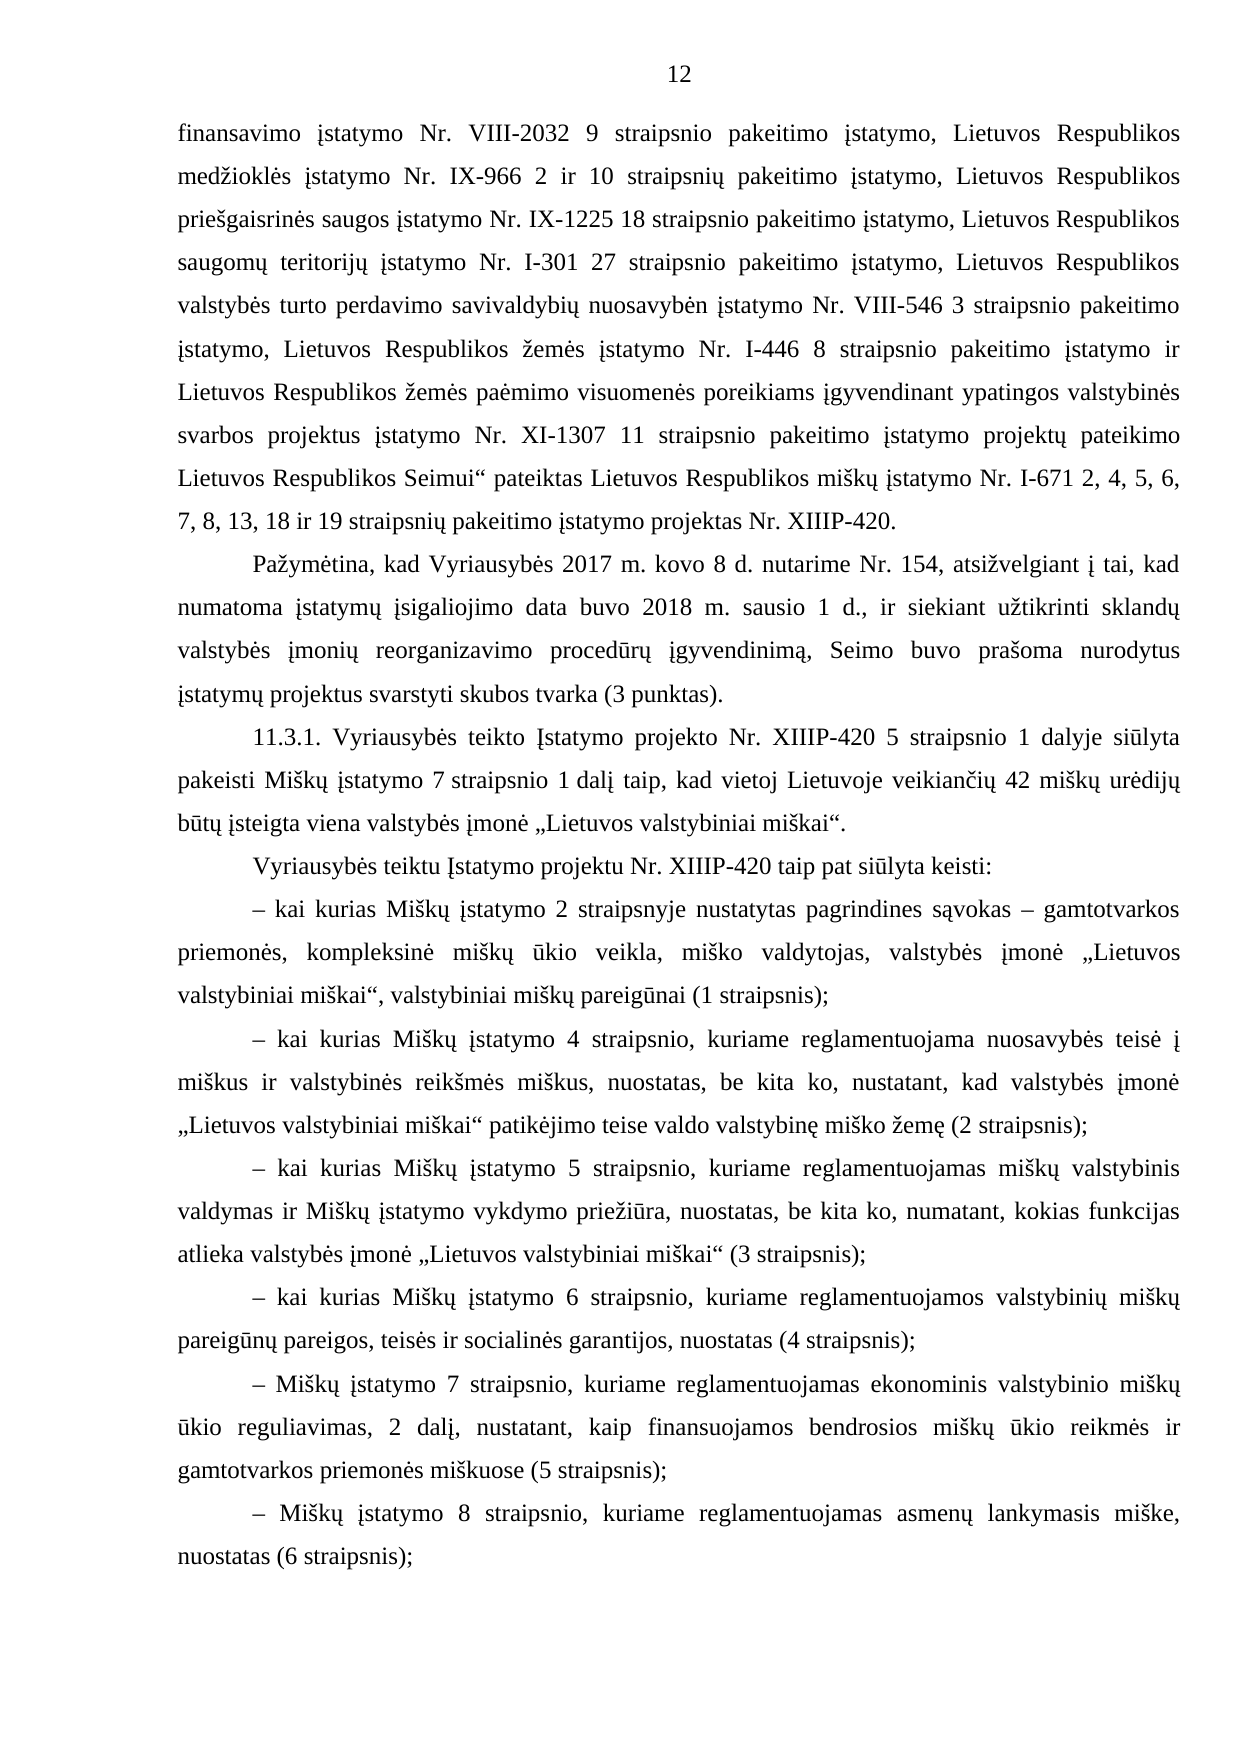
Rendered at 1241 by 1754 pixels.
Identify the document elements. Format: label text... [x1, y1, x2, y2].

text Vyriausybės teiktu Įstatymo projektu Nr. XIIIP-420 taip pat siūlyta keisti: [177, 851, 1181, 880]
text finansavimo įstatymo Nr. VIII-2032 9 straipsnio pakeitimo įstatymo, Lietuvos Respublikos medžioklės įstatymo Nr. IX-966 2 ir 10 straipsnių pakeitimo įstatymo, Lietuvos Respublikos priešgaisrinės saugos įstatymo Nr. IX-1225 18 straipsnio pakeitimo įstatymo, Lietuvos Respublikos saugomų teritorijų įstatymo Nr. I-301 27 straipsnio pakeitimo įstatymo, Lietuvos Respublikos valstybės turto perdavimo savivaldybių nuosavybėn įstatymo Nr. VIII-546 3 straipsnio pakeitimo įstatymo, Lietuvos Respublikos žemės įstatymo Nr. I-446 8 straipsnio pakeitimo įstatymo ir Lietuvos Respublikos žemės paėmimo visuomenės poreikiams įgyvendinant ypatingos valstybinės svarbos projektus įstatymo Nr. XI-1307 11 straipsnio pakeitimo įstatymo projektų pateikimo Lietuvos Respublikos Seimui“ pateiktas Lietuvos Respublikos miškų įstatymo Nr. I-671 2, 4, 5, 6, 7, 8, 13, 18 ir 19 straipsnių pakeitimo įstatymo projektas Nr. XIIIP-420. [177, 118, 1181, 535]
text Pažymėtina, kad Vyriausybės 2017 m. kovo 8 d. nutarime Nr. 154, atsižvelgiant į tai, kad numatoma įstatymų įsigaliojimo data buvo 2018 m. sausio 1 d., ir siekiant užtikrinti sklandų valstybės įmonių reorganizavimo procedūrų įgyvendinimą, Seimo buvo prašoma nurodytus įstatymų projektus svarstyti skubos tvarka (3 punktas). [177, 549, 1181, 707]
text – kai kurias Miškų įstatymo 2 straipsnyje nustatytas pagrindines sąvokas – gamtotvarkos priemonės, kompleksinė miškų ūkio veikla, miško valdytojas, valstybės įmonė „Lietuvos valstybiniai miškai“, valstybiniai miškų pareigūnai (1 straipsnis); [177, 894, 1181, 1009]
text – Miškų įstatymo 8 straipsnio, kuriame reglamentuojamas asmenų lankymasis miške, nuostatas (6 straipsnis); [177, 1498, 1181, 1570]
text – kai kurias Miškų įstatymo 5 straipsnio, kuriame reglamentuojamas miškų valstybinis valdymas ir Miškų įstatymo vykdymo priežiūra, nuostatas, be kita ko, numatant, kokias funkcijas atlieka valstybės įmonė „Lietuvos valstybiniai miškai“ (3 straipsnis); [177, 1153, 1181, 1268]
text – kai kurias Miškų įstatymo 6 straipsnio, kuriame reglamentuojamos valstybinių miškų pareigūnų pareigos, teisės ir socialinės garantijos, nuostatas (4 straipsnis); [177, 1282, 1181, 1354]
text 11.3.1. Vyriausybės teikto Įstatymo projekto Nr. XIIIP-420 5 straipsnio 1 dalyje siūlyta pakeisti Miškų įstatymo 7 straipsnio 1 dalį taip, kad vietoj Lietuvoje veikiančių 42 miškų urėdijų būtų įsteigta viena valstybės įmonė „Lietuvos valstybiniai miškai“. [177, 722, 1181, 837]
text – kai kurias Miškų įstatymo 4 straipsnio, kuriame reglamentuojama nuosavybės teisė į miškus ir valstybinės reikšmės miškus, nuostatas, be kita ko, nustatant, kad valstybės įmonė „Lietuvos valstybiniai miškai“ patikėjimo teise valdo valstybinę miško žemę (2 straipsnis); [177, 1024, 1181, 1139]
text – Miškų įstatymo 7 straipsnio, kuriame reglamentuojamas ekonominis valstybinio miškų ūkio reguliavimas, 2 dalį, nustatant, kaip finansuojamos bendrosios miškų ūkio reikmės ir gamtotvarkos priemonės miškuose (5 straipsnis); [177, 1369, 1181, 1484]
